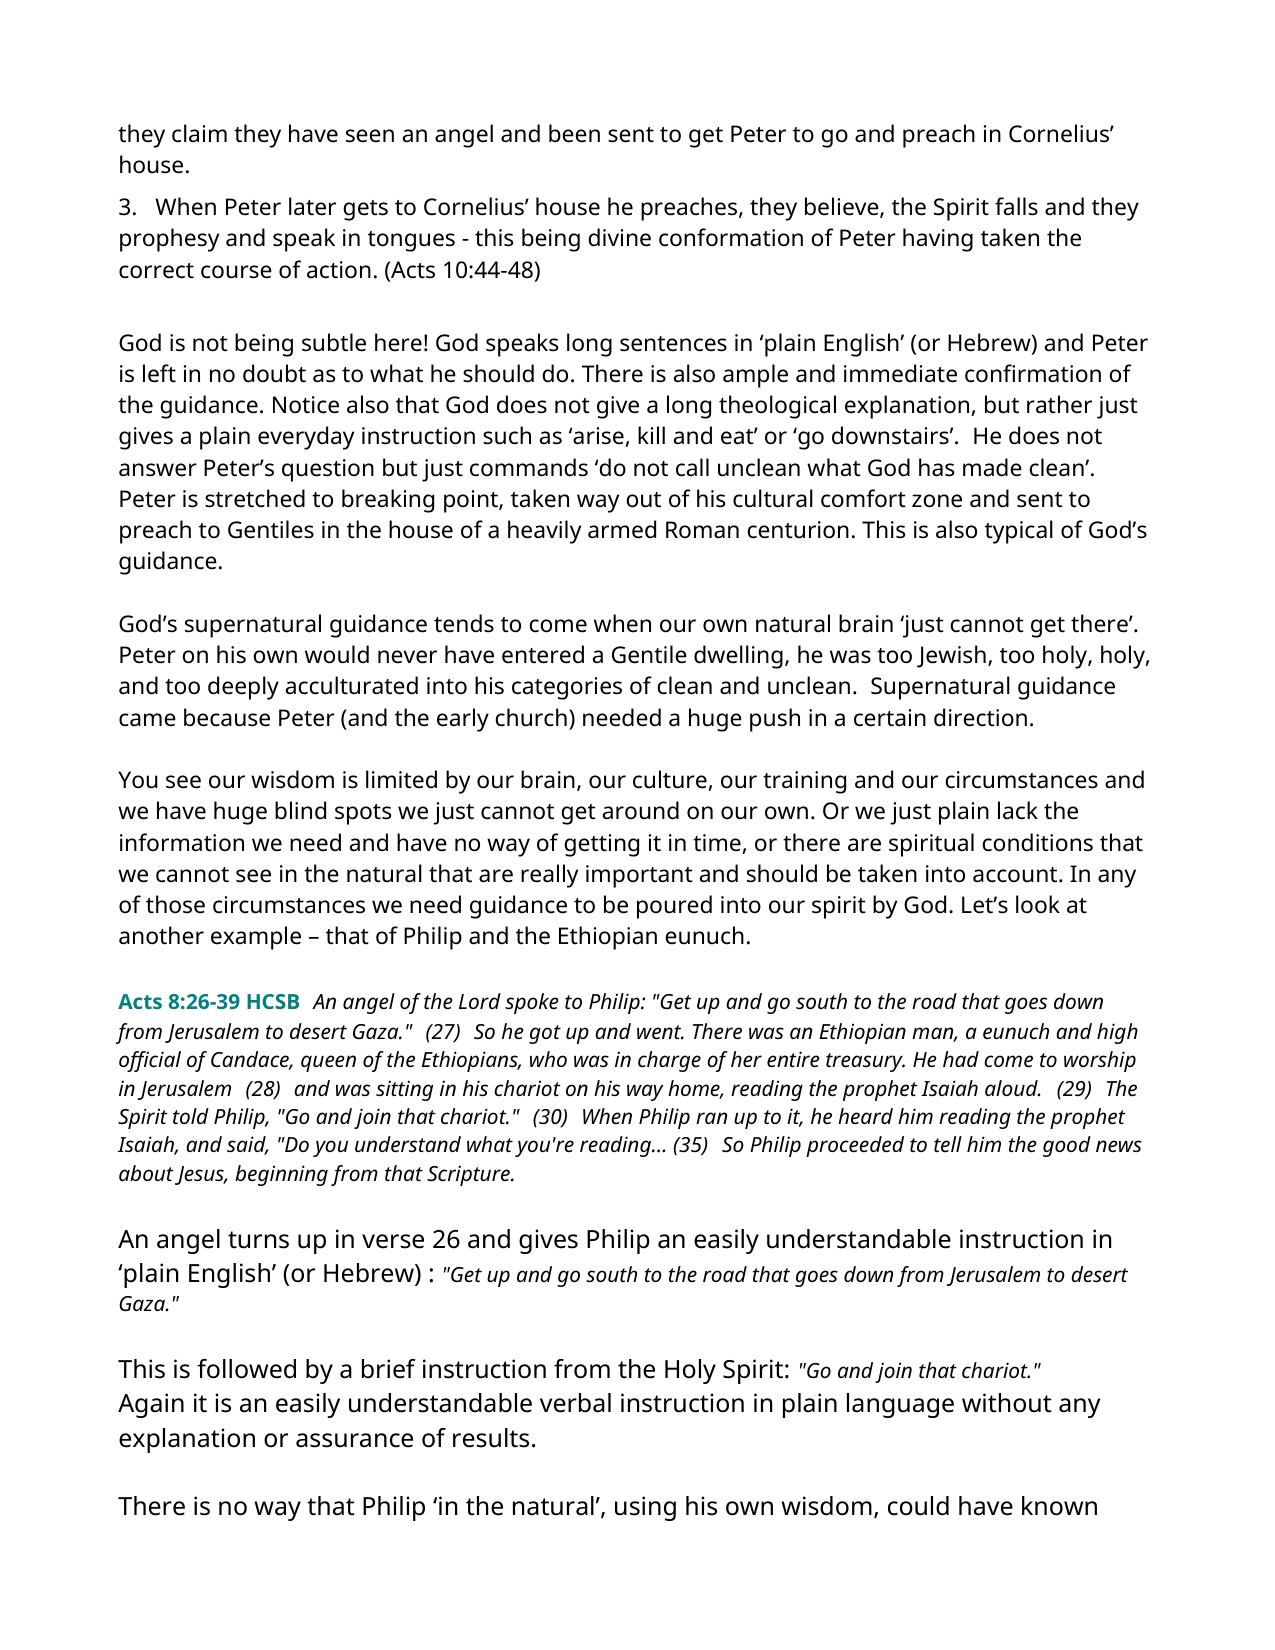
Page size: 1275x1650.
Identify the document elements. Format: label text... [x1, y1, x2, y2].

text they claim they have seen an angel and been sent to get Peter to go and preach in Cornelius’ house. [118, 118, 1157, 181]
text Again it is an easily understandable verbal instruction in plain language without any explanation or assurance of results. [118, 1386, 1157, 1454]
text Acts 8:26-39 HCSB An angel of the Lord spoke to Philip: "Get up and go south to the road that goes down from Jerusalem to desert Gaza." (27) So he got up and went. There was an Ethiopian man, a eunuch and high official of Candace, queen of the Ethiopians, who was in charge of her entire treasury. He had come to worship in Jerusalem (28) and was sitting in his chariot on his way home, reading the prophet Isaiah aloud. (29) The Spirit told Philip, "Go and join that chariot." (30) When Philip ran up to it, he heard him reading the prophet Isaiah, and said, "Do you understand what you're reading… (35) So Philip proceeded to tell him the good news about Jesus, beginning from that Scripture. [118, 983, 1157, 1187]
text You see our wisdom is limited by our brain, our culture, our training and our circumstances and we have huge blind spots we just cannot get around on our own. Or we just plain lack the information we need and have no way of getting it in time, or there are spiritual conditions that we cannot see in the natural that are really important and should be taken into account. In any of those circumstances we need guidance to be poured into our spirit by God. Let’s look at another example – that of Philip and the Ethiopian eunuch. [118, 764, 1157, 951]
text An angel turns up in verse 26 and gives Philip an easily understandable instruction in ‘plain English’ (or Hebrew) : "Get up and go south to the road that goes down from Jerusalem to desert Gaza." [118, 1221, 1157, 1318]
text 3. When Peter later gets to Cornelius’ house he preaches, they believe, the Spirit falls and they prophesy and speak in tongues - this being divine conformation of Peter having taken the correct course of action. (Acts 10:44-48) [118, 191, 1157, 285]
text God’s supernatural guidance tends to come when our own natural brain ‘just cannot get there’. Peter on his own would never have entered a Gentile dwelling, he was too Jewish, too holy, holy, and too deeply acculturated into his categories of clean and unclean. Supernatural guidance came because Peter (and the early church) needed a huge push in a certain direction. [118, 608, 1157, 733]
text This is followed by a brief instruction from the Holy Spirit: "Go and join that chariot." [118, 1352, 1157, 1386]
text God is not being subtle here! God speaks long sentences in ‘plain English’ (or Hebrew) and Peter is left in no doubt as to what he should do. There is also ample and immediate confirmation of the guidance. Notice also that God does not give a long theological explanation, but rather just gives a plain everyday instruction such as ‘arise, kill and eat’ or ‘go downstairs’. He does not answer Peter’s question but just commands ‘do not call unclean what God has made clean’. Peter is stretched to breaking point, taken way out of his cultural comfort zone and sent to preach to Gentiles in the house of a heavily armed Roman centurion. This is also typical of God’s guidance. [118, 326, 1157, 576]
text There is no way that Philip ‘in the natural’, using his own wisdom, could have known [118, 1488, 1157, 1522]
